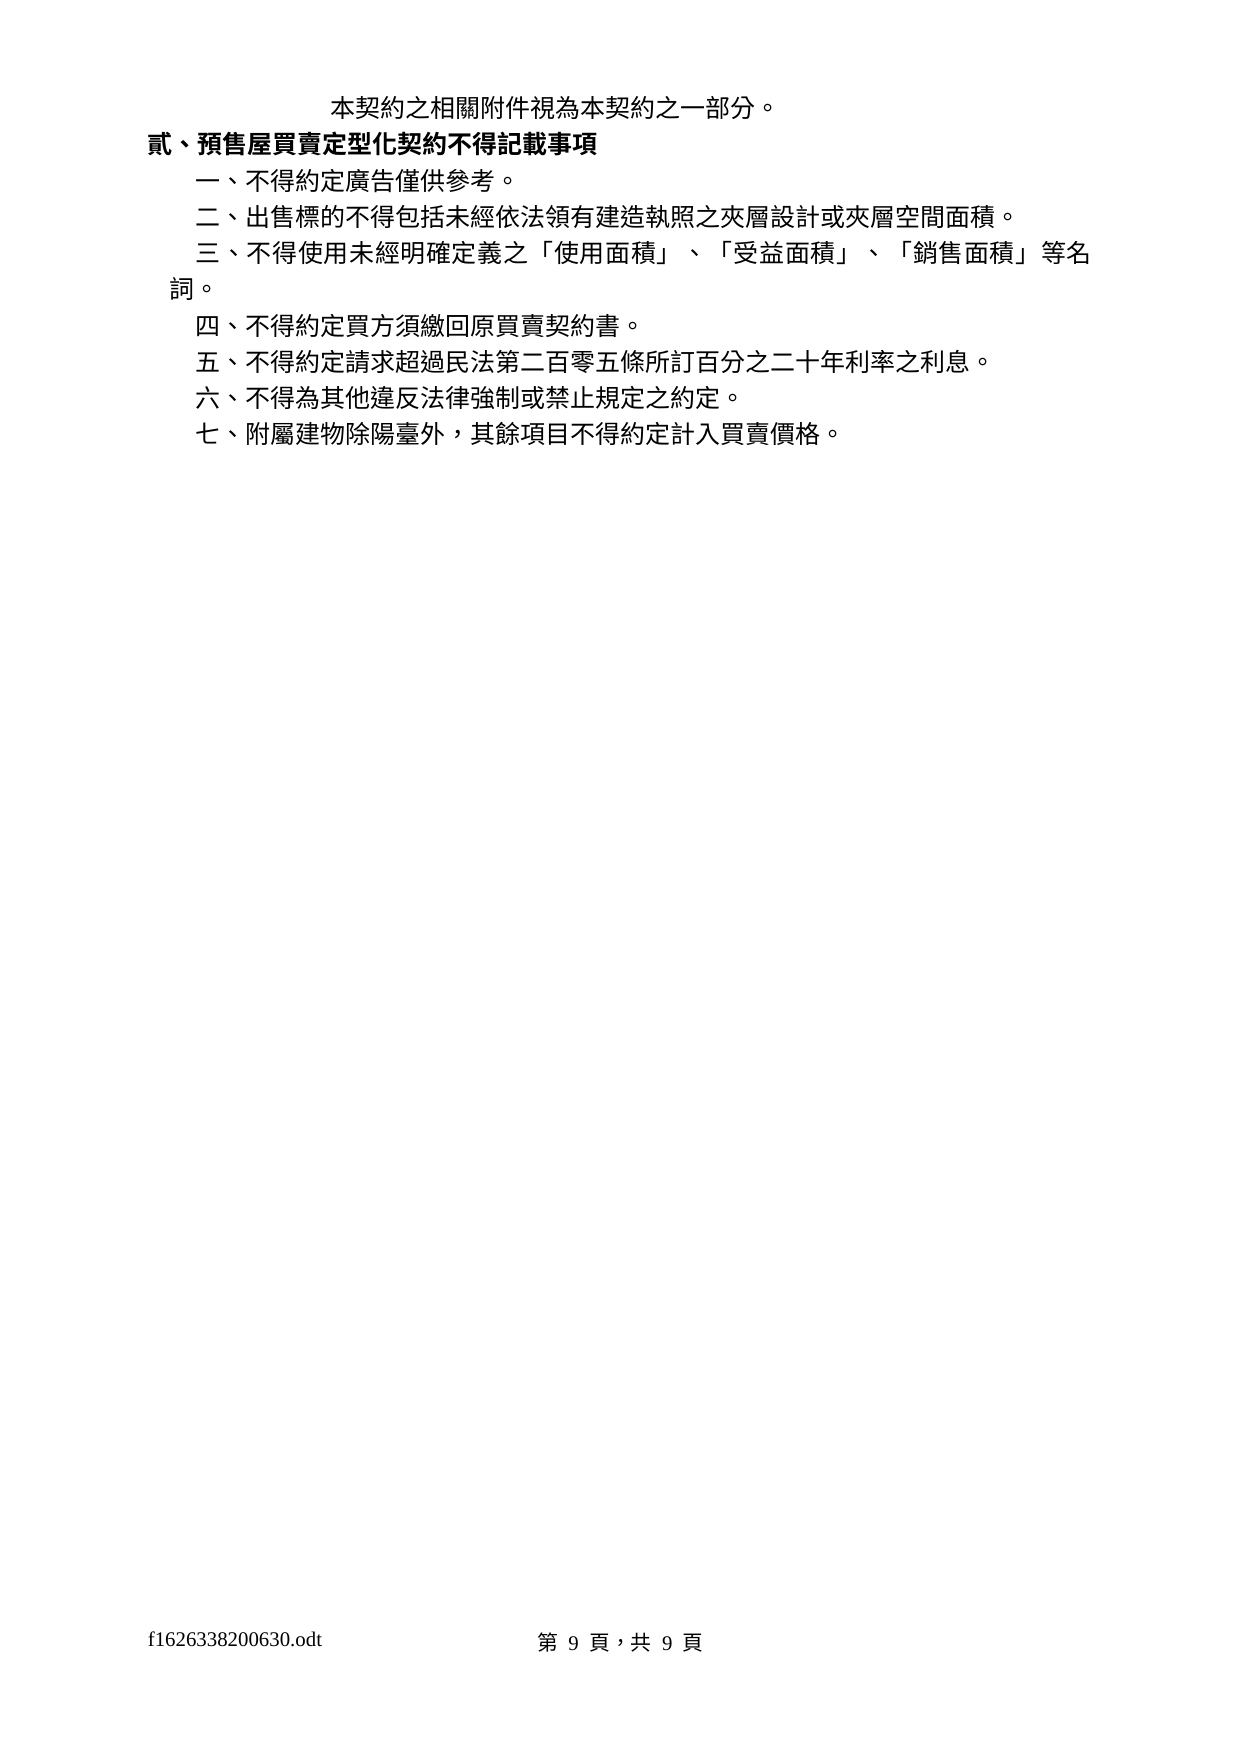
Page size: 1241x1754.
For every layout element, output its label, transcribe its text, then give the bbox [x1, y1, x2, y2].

text 四、不得約定買方須繳回原買賣契約書。 [169, 306, 1092, 342]
text 七、附屬建物除陽臺外，其餘項目不得約定計入買賣價格。 [169, 415, 1092, 451]
text 二、出售標的不得包括未經依法領有建造執照之夾層設計或夾層空間面積。 [169, 197, 1092, 234]
text 五、不得約定請求超過民法第二百零五條所訂百分之二十年利率之利息。 [169, 342, 1092, 379]
text 三、不得使用未經明確定義之「使用面積」、「受益面積」、「銷售面積」等名詞。 [169, 234, 1092, 306]
text 貳、預售屋買賣定型化契約不得記載事項 [148, 125, 1092, 161]
text 一、不得約定廣告僅供參考。 [169, 161, 1092, 197]
text 本契約之相關附件視為本契約之一部分。 [210, 89, 1092, 125]
text 六、不得為其他違反法律強制或禁止規定之約定。 [169, 379, 1092, 415]
